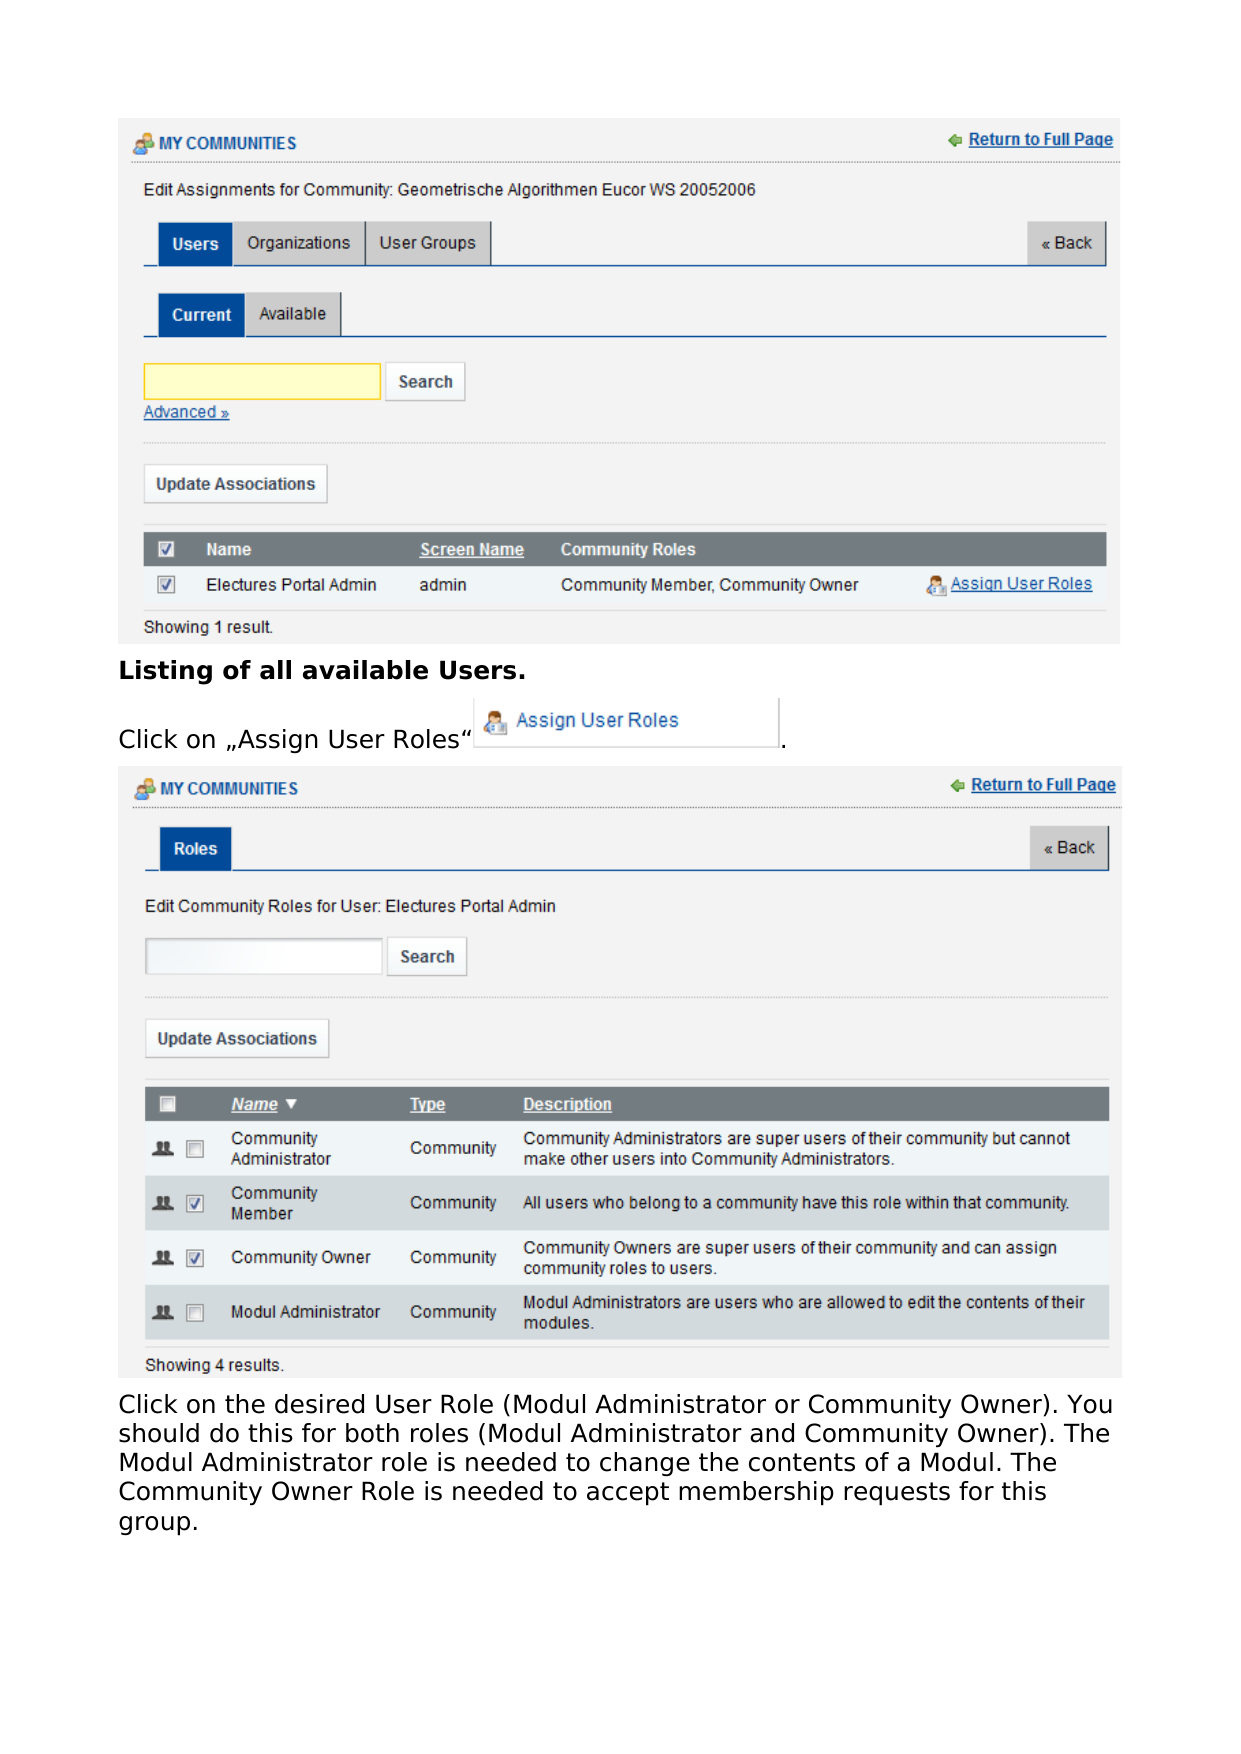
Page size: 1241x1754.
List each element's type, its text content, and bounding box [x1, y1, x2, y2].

text Listing of all available Users. [118, 656, 1122, 686]
text Click on the desired User Role (Modul Administrator or Community Owner). You should do this for both roles (Modul Administrator and Community Owner). The Modul Administrator role is needed to change the contents of a Modul. The Community Owner Role is needed to accept membership requests for this group. [118, 1390, 1122, 1536]
picture [473, 698, 780, 748]
picture [118, 766, 1123, 1378]
text Click on „Assign User Roles“. [118, 698, 1122, 754]
picture [118, 118, 1123, 644]
